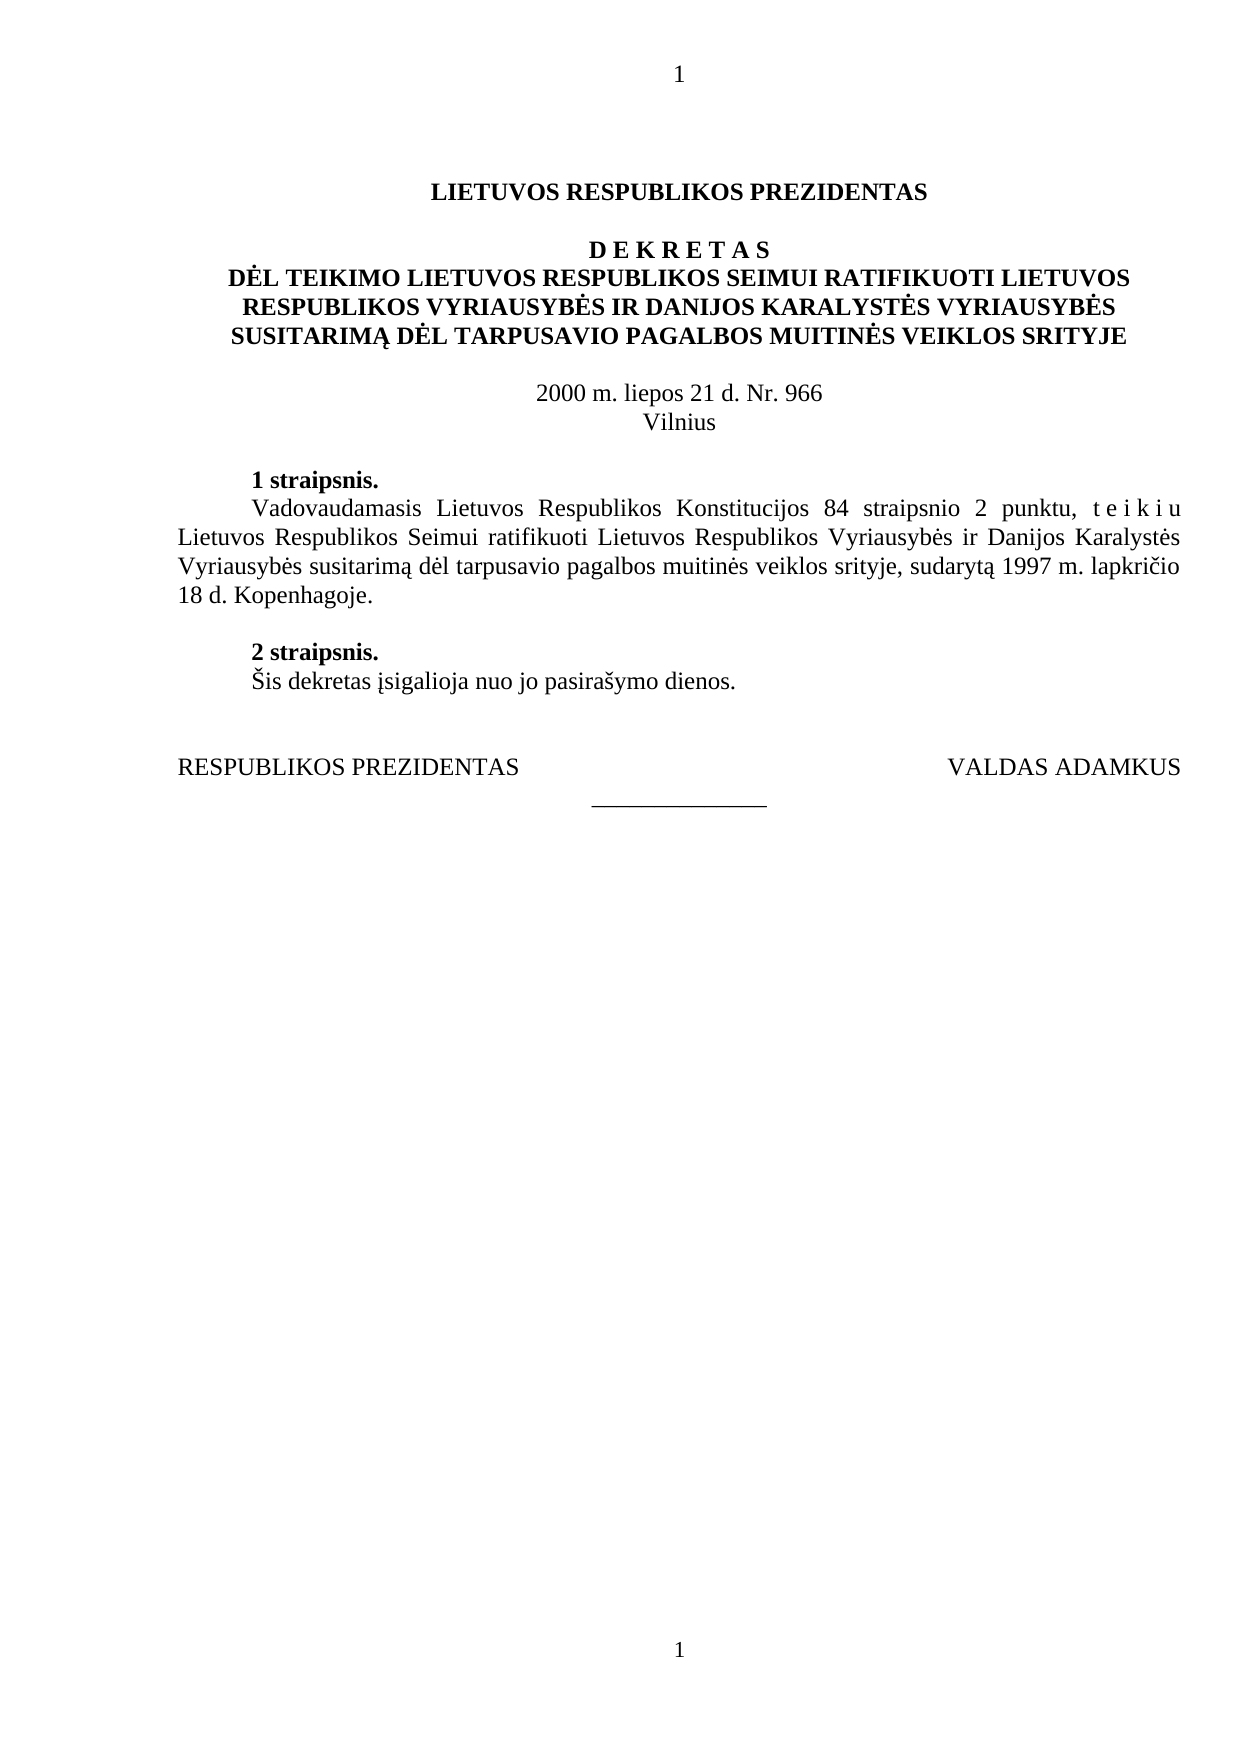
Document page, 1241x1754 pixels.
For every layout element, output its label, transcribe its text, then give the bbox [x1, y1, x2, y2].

text DĖL TEIKIMO LIETUVOS RESPUBLIKOS SEIMUI RATIFIKUOTI LIETUVOS RESPUBLIKOS VYRIAUSYBĖS IR DANIJOS KARALYSTĖS VYRIAUSYBĖS SUSITARIMĄ DĖL TARPUSAVIO PAGALBOS MUITINĖS VEIKLOS SRITYJE [177, 263, 1181, 350]
text LIETUVOS RESPUBLIKOS PREZIDENTAS [177, 177, 1181, 206]
text RESPUBLIKOS PREZIDENTAS VALDAS ADAMKUS [177, 752, 1181, 781]
text Vadovaudamasis Lietuvos Respublikos Konstitucijos 84 straipsnio 2 punktu, teikiu Lietuvos Respublikos Seimui ratifikuoti Lietuvos Respublikos Vyriausybės ir Danijos Karalystės Vyriausybės susitarimą dėl tarpusavio pagalbos muitinės veiklos srityje, sudarytą 1997 m. lapkričio 18 d. Kopenhagoje. [177, 493, 1181, 608]
text 2 straipsnis. [177, 637, 1181, 666]
text 1 straipsnis. [177, 465, 1181, 493]
text Šis dekretas įsigalioja nuo jo pasirašymo dienos. [177, 666, 1181, 695]
text D E K R E T A S [177, 235, 1181, 263]
text Vilnius [177, 407, 1181, 436]
text ______________ [177, 781, 1181, 810]
text 2000 m. liepos 21 d. Nr. 966 [177, 378, 1181, 407]
